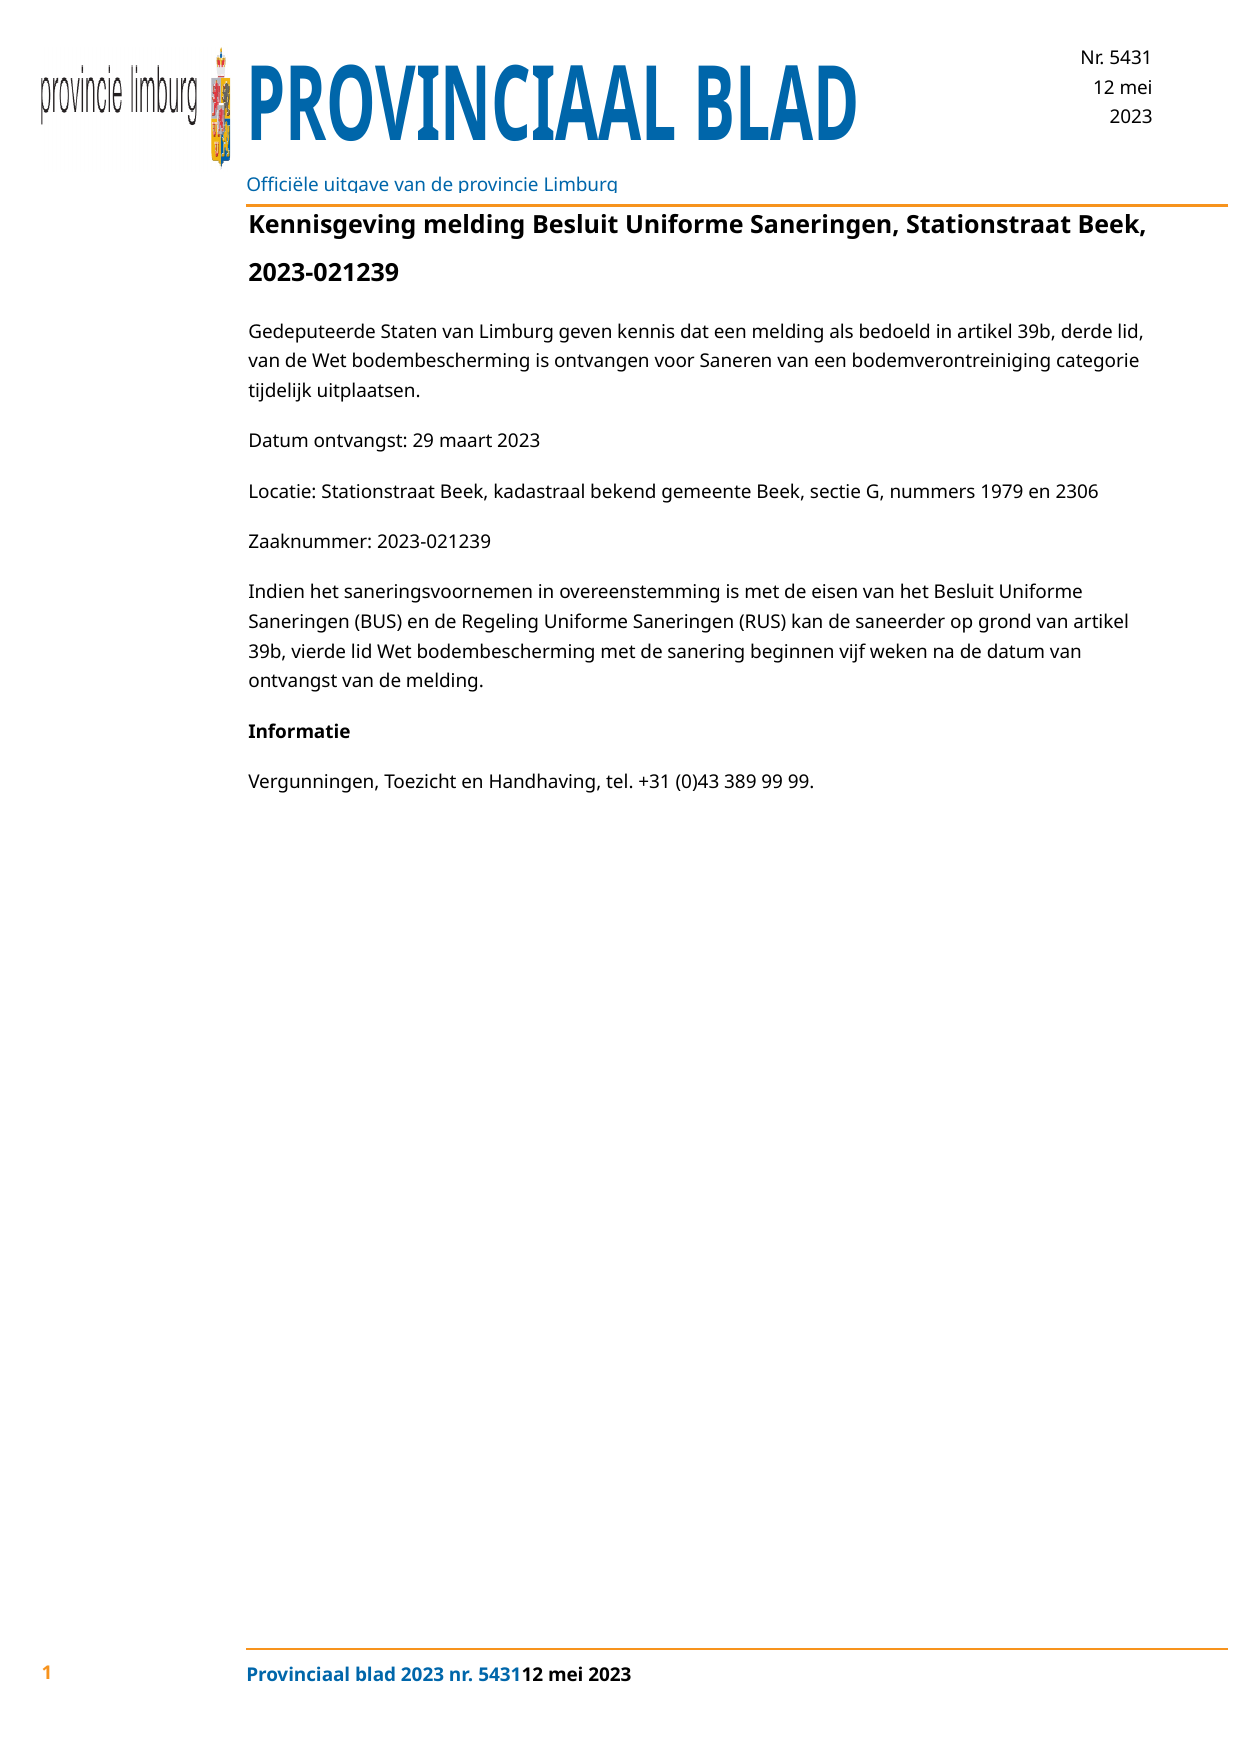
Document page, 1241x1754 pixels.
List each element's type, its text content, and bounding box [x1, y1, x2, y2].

text Vergunningen, Toezicht en Handhaving, tel. +31 (0)43 389 99 99. [248, 768, 1152, 794]
text Informatie [248, 718, 1152, 744]
text Locatie: Stationstraat Beek, kadastraal bekend gemeente Beek, sectie G, nummers 1979 en 2306 [248, 478, 1152, 504]
text Datum ontvangst: 29 maart 2023 [248, 427, 1152, 453]
picture [41, 47, 231, 172]
text Zaaknummer: 2023-021239 [248, 528, 1152, 554]
text Kennisgeving melding Besluit Uniforme Saneringen, Stationstraat Beek, 2023-021239 [248, 207, 1152, 288]
text Indien het saneringsvoornemen in overeenstemming is met de eisen van het Besluit Uniforme Saneringen (BUS) en de Regeling Uniforme Saneringen (RUS) kan de saneerder op grond van artikel 39b, vierde lid Wet bodembescherming met de sanering beginnen vijf weken na de datum van ontvangst van de melding. [248, 579, 1152, 693]
text Gedeputeerde Staten van Limburg geven kennis dat een melding als bedoeld in artikel 39b, derde lid, van de Wet bodembescherming is ontvangen voor Saneren van een bodemverontreiniging categorie tijdelijk uitplaatsen. [248, 318, 1152, 403]
